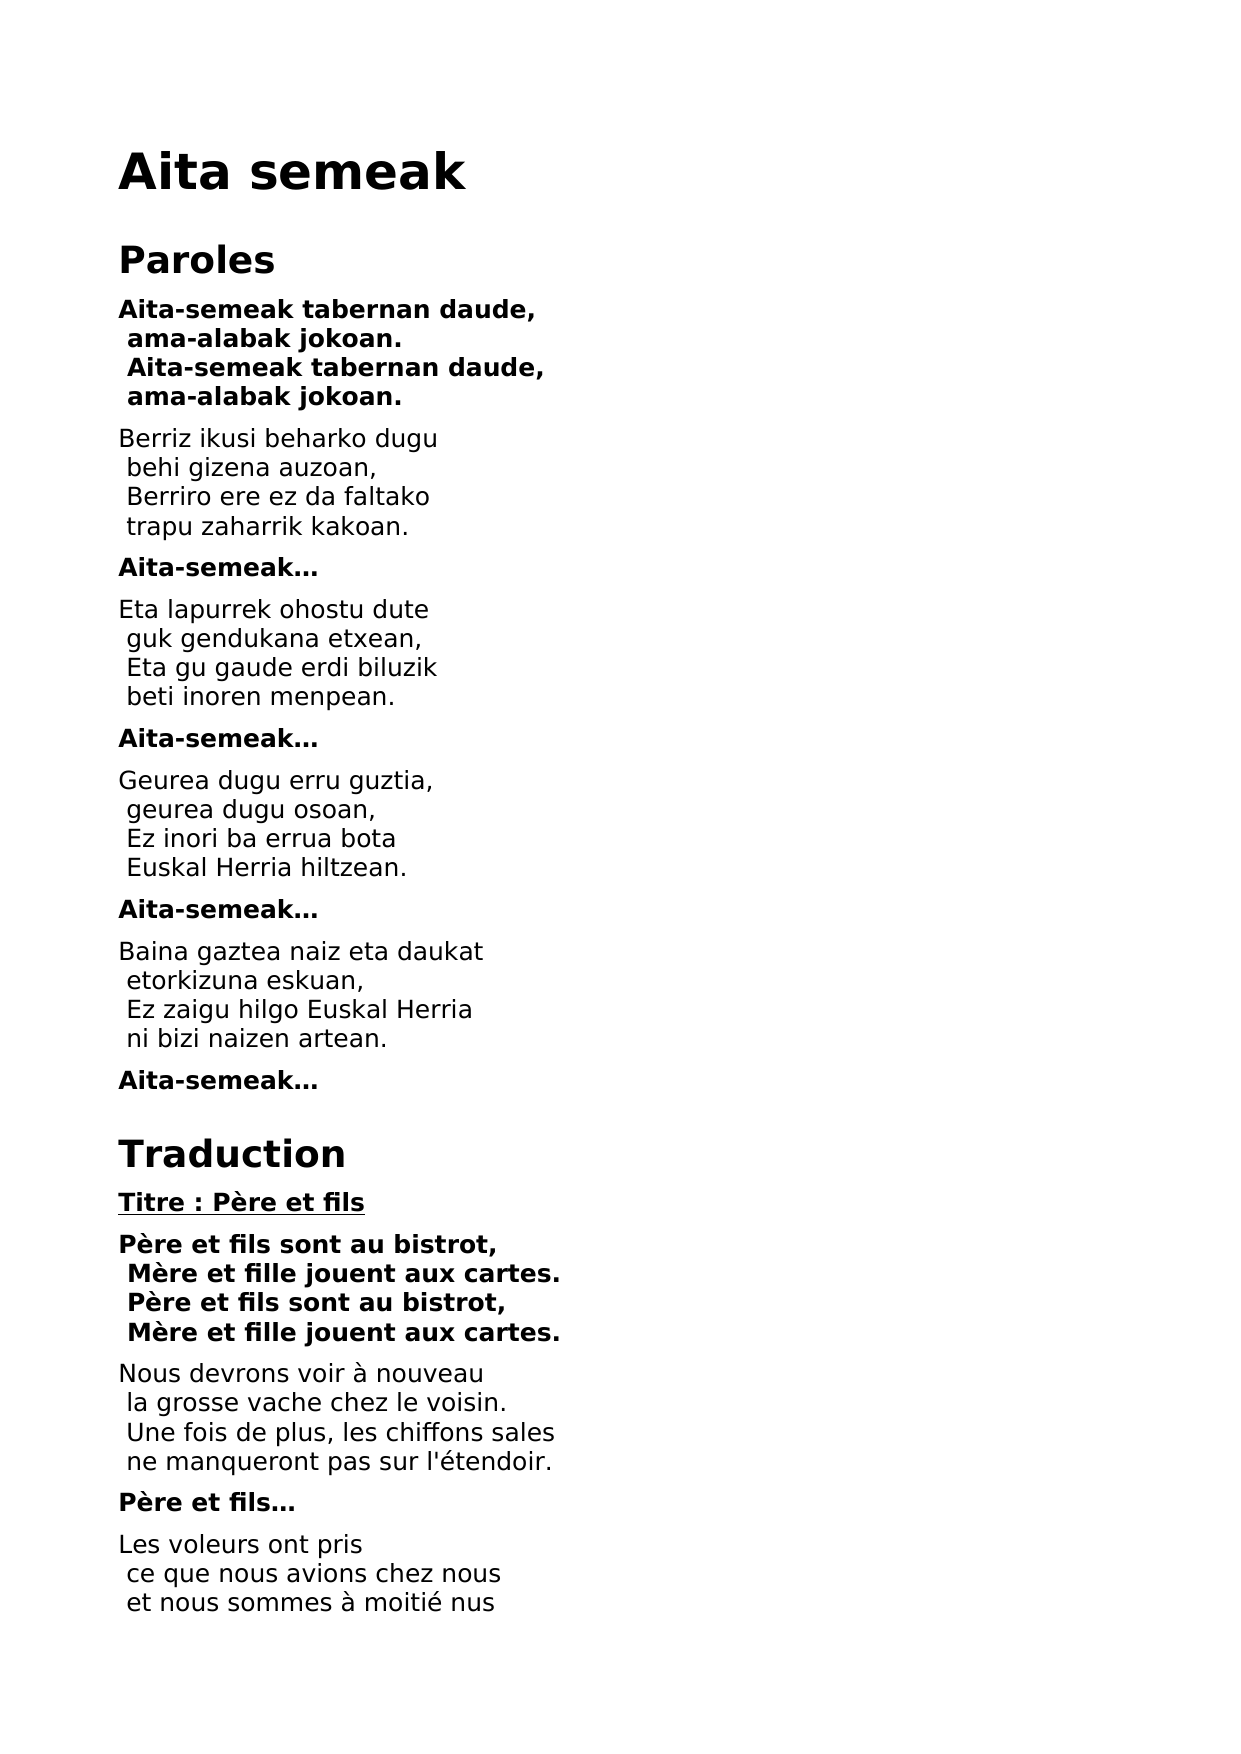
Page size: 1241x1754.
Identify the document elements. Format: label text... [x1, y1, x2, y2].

subtitle Traduction [118, 1132, 1122, 1176]
subtitle Aita semeak [118, 143, 1122, 201]
text Geurea dugu erru guztia, geurea dugu osoan, Ez inori ba errua bota Euskal Herria hiltzean. [118, 766, 1122, 882]
text Baina gaztea naiz eta daukat etorkizuna eskuan, Ez zaigu hilgo Euskal Herria ni bizi naizen artean. [118, 937, 1122, 1053]
text Berriz ikusi beharko dugu behi gizena auzoan, Berriro ere ez da faltako trapu zaharrik kakoan. [118, 424, 1122, 541]
text Eta lapurrek ohostu dute guk gendukana etxean, Eta gu gaude erdi biluzik beti inoren menpean. [118, 595, 1122, 712]
text Père et fils… [118, 1489, 1122, 1518]
subtitle Paroles [118, 239, 1122, 282]
text Aita-semeak… [118, 895, 1122, 924]
text Aita-semeak… [118, 724, 1122, 753]
text Les voleurs ont pris ce que nous avions chez nous et nous sommes à moitié nus [118, 1530, 1122, 1618]
text Nous devrons voir à nouveau la grosse vache chez le voisin. Une fois de plus, les chiffons sales ne manqueront pas sur l'étendoir. [118, 1359, 1122, 1476]
text Aita-semeak tabernan daude, ama-alabak jokoan. Aita-semeak tabernan daude, ama-alabak jokoan. [118, 295, 1122, 412]
text Aita-semeak… [118, 553, 1122, 582]
text Père et fils sont au bistrot, Mère et fille jouent aux cartes. Père et fils sont au bistrot, Mère et fille jouent aux cartes. [118, 1230, 1122, 1347]
text Aita-semeak… [118, 1066, 1122, 1095]
text Titre : Père et fils [118, 1189, 1122, 1218]
